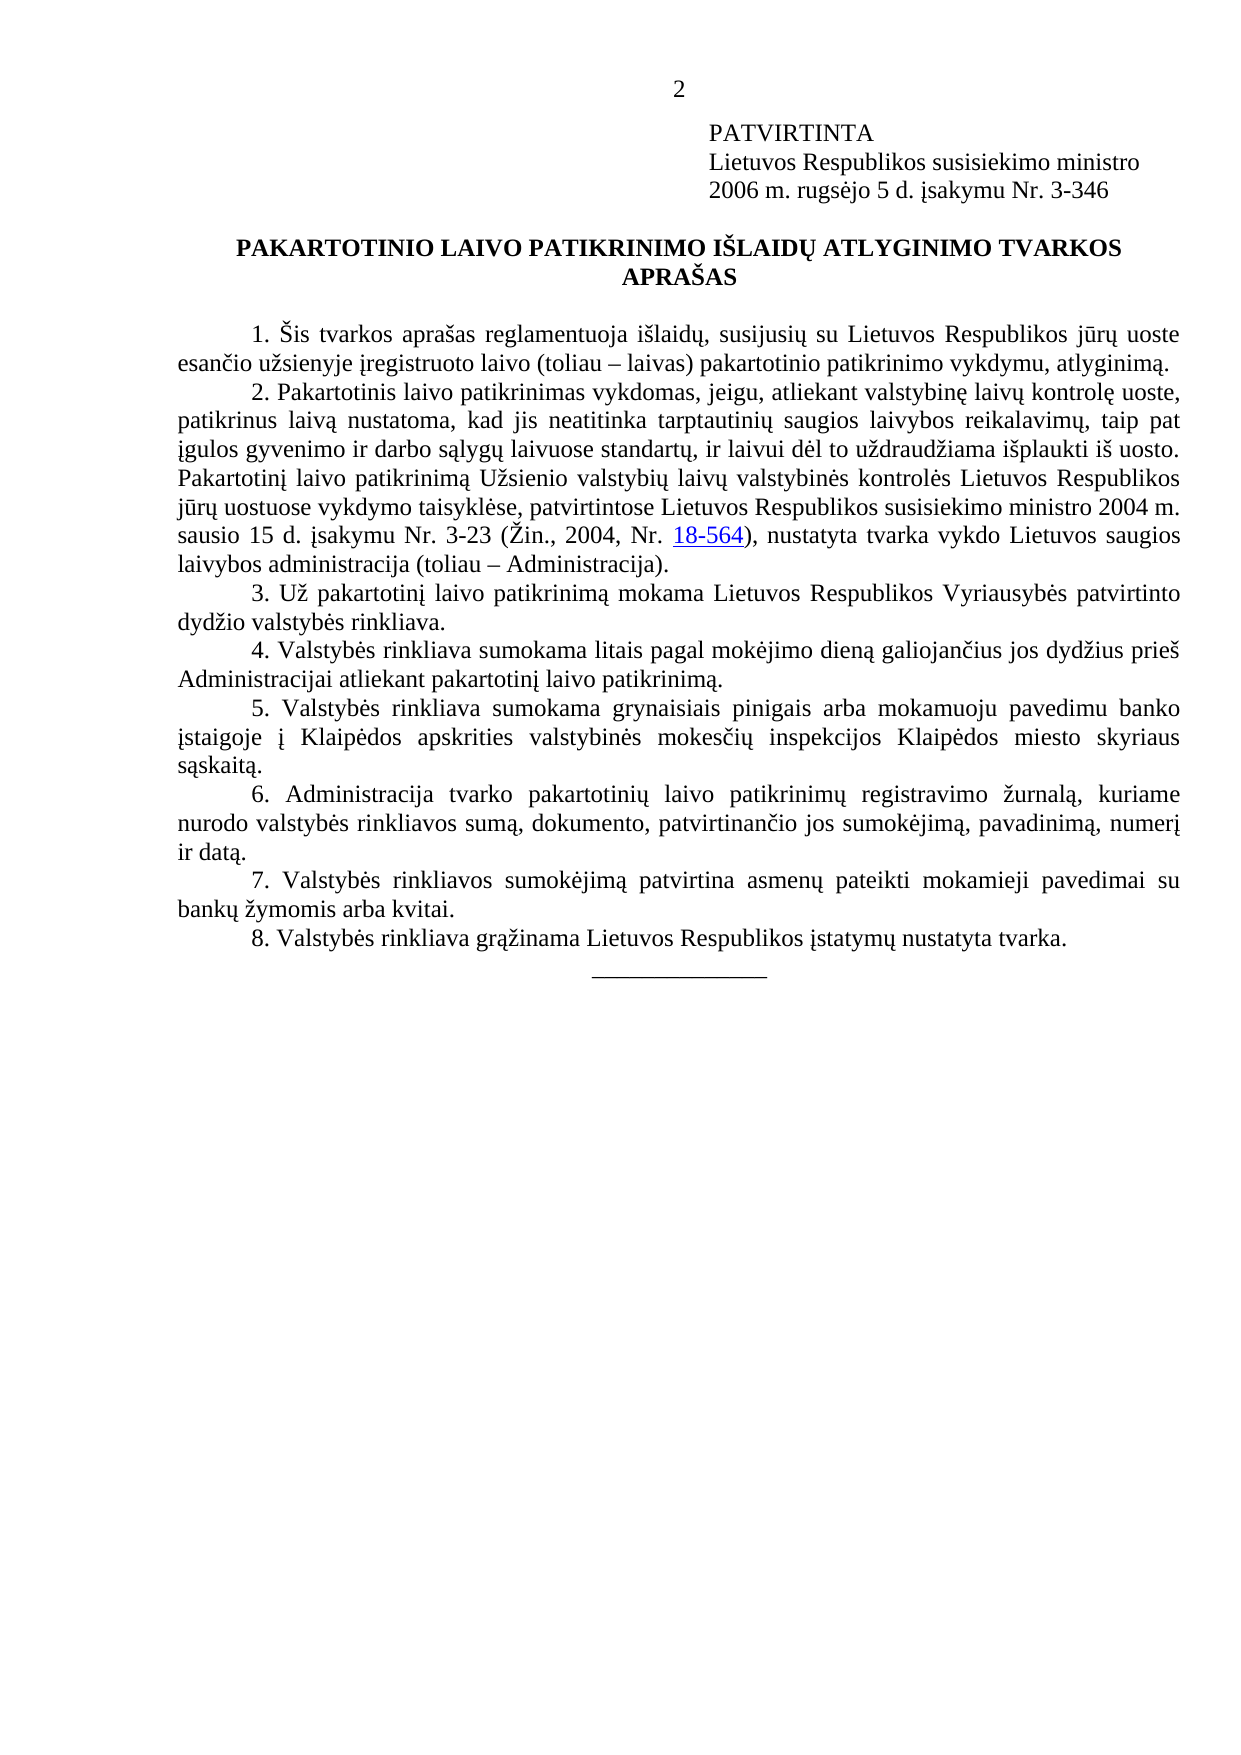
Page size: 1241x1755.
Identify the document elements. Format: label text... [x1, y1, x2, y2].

text Lietuvos Respublikos susisiekimo ministro 2006 m. rugsėjo 5 d. įsakymu Nr. 3-346 [709, 147, 1181, 204]
text 3. Už pakartotinį laivo patikrinimą mokama Lietuvos Respublikos Vyriausybės patvirtinto dydžio valstybės rinkliava. [177, 578, 1181, 636]
text 7. Valstybės rinkliavos sumokėjimą patvirtina asmenų pateikti mokamieji pavedimai su bankų žymomis arba kvitai. [177, 866, 1181, 923]
text 6. Administracija tvarko pakartotinių laivo patikrinimų registravimo žurnalą, kuriame nurodo valstybės rinkliavos sumą, dokumento, patvirtinančio jos sumokėjimą, pavadinimą, numerį ir datą. [177, 779, 1181, 866]
text 1. Šis tvarkos aprašas reglamentuoja išlaidų, susijusių su Lietuvos Respublikos jūrų uoste esančio užsienyje įregistruoto laivo (toliau – laivas) pakartotinio patikrinimo vykdymu, atlyginimą. [177, 319, 1181, 377]
text 4. Valstybės rinkliava sumokama litais pagal mokėjimo dieną galiojančius jos dydžius prieš Administracijai atliekant pakartotinį laivo patikrinimą. [177, 636, 1181, 693]
text 2. Pakartotinis laivo patikrinimas vykdomas, jeigu, atliekant valstybinę laivų kontrolę uoste, patikrinus laivą nustatoma, kad jis neatitinka tarptautinių saugios laivybos reikalavimų, taip pat įgulos gyvenimo ir darbo sąlygų laivuose standartų, ir laivui dėl to uždraudžiama išplaukti iš uosto. Pakartotinį laivo patikrinimą Užsienio valstybių laivų valstybinės kontrolės Lietuvos Respublikos jūrų uostuose vykdymo taisyklėse, patvirtintose Lietuvos Respublikos susisiekimo ministro 2004 m. sausio 15 d. įsakymu Nr. 3-23 (Žin., 2004, Nr. 18-564), nustatyta tvarka vykdo Lietuvos saugios laivybos administracija (toliau – Administracija). [177, 377, 1181, 578]
text PAKARTOTINIO LAIVO PATIKRINIMO IŠLAIDŲ ATLYGINIMO TVARKOS APRAŠAS [177, 233, 1181, 291]
text PATVIRTINTA [177, 118, 1181, 147]
text ______________ [177, 952, 1181, 981]
text 8. Valstybės rinkliava grąžinama Lietuvos Respublikos įstatymų nustatyta tvarka. [177, 923, 1181, 952]
text 5. Valstybės rinkliava sumokama grynaisiais pinigais arba mokamuoju pavedimu banko įstaigoje į Klaipėdos apskrities valstybinės mokesčių inspekcijos Klaipėdos miesto skyriaus sąskaitą. [177, 693, 1181, 779]
